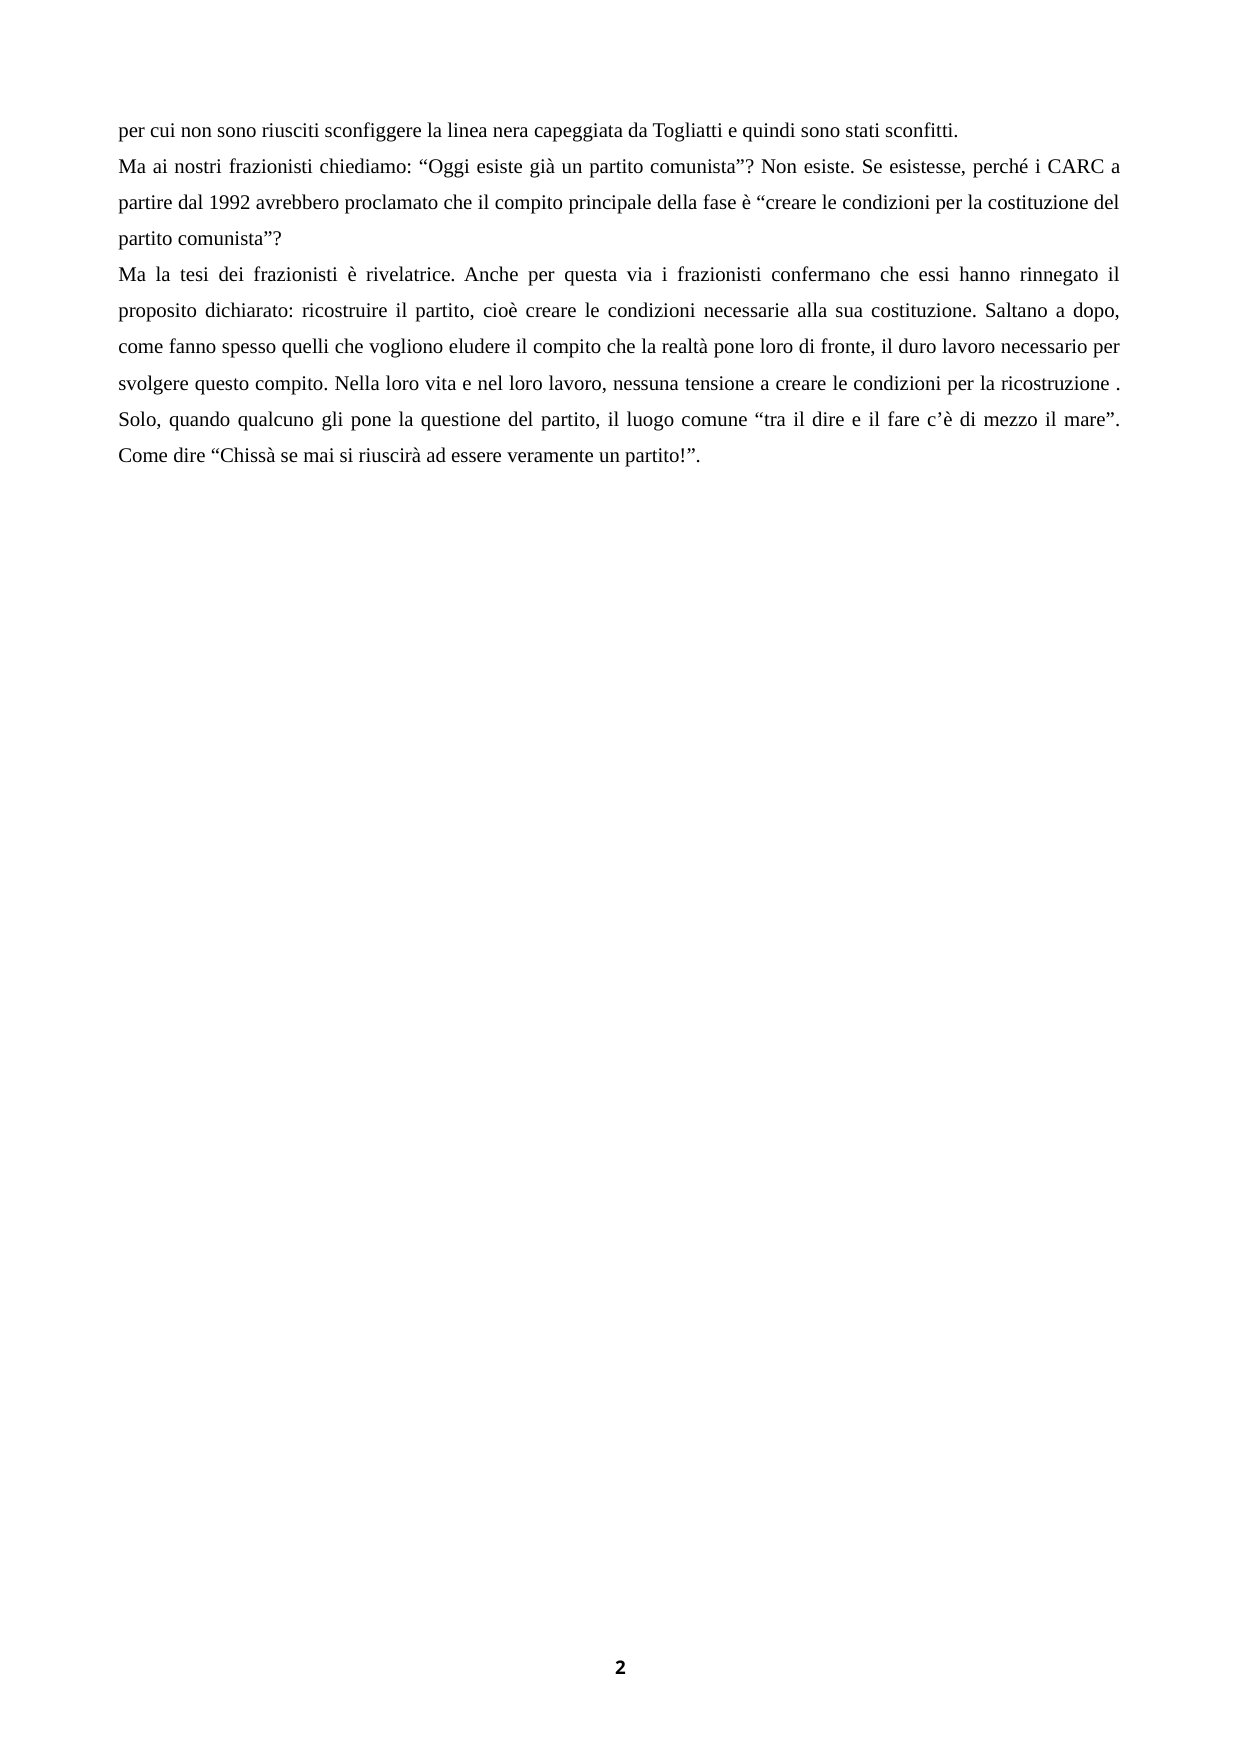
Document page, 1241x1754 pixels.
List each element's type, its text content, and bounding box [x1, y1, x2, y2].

text Ma ai nostri frazionisti chiediamo: “Oggi esiste già un partito comunista”? Non esiste. Se esistesse, perché i CARC a partire dal 1992 avrebbero proclamato che il compito principale della fase è “creare le condizioni per la costituzione del partito comunista”? [118, 154, 1122, 250]
text per cui non sono riusciti sconfiggere la linea nera capeggiata da Togliatti e quindi sono stati sconfitti. [118, 118, 1122, 142]
text Ma la tesi dei frazionisti è rivelatrice. Anche per questa via i frazionisti confermano che essi hanno rinnegato il proposito dichiarato: ricostruire il partito, cioè creare le condizioni necessarie alla sua costituzione. Saltano a dopo, come fanno spesso quelli che vogliono eludere il compito che la realtà pone loro di fronte, il duro lavoro necessario per svolgere questo compito. Nella loro vita e nel loro lavoro, nessuna tensione a creare le condizioni per la ricostruzione . Solo, quando qualcuno gli pone la questione del partito, il luogo comune “tra il dire e il fare c’è di mezzo il mare”. Come dire “Chissà se mai si riuscirà ad essere veramente un partito!”. [118, 262, 1122, 467]
